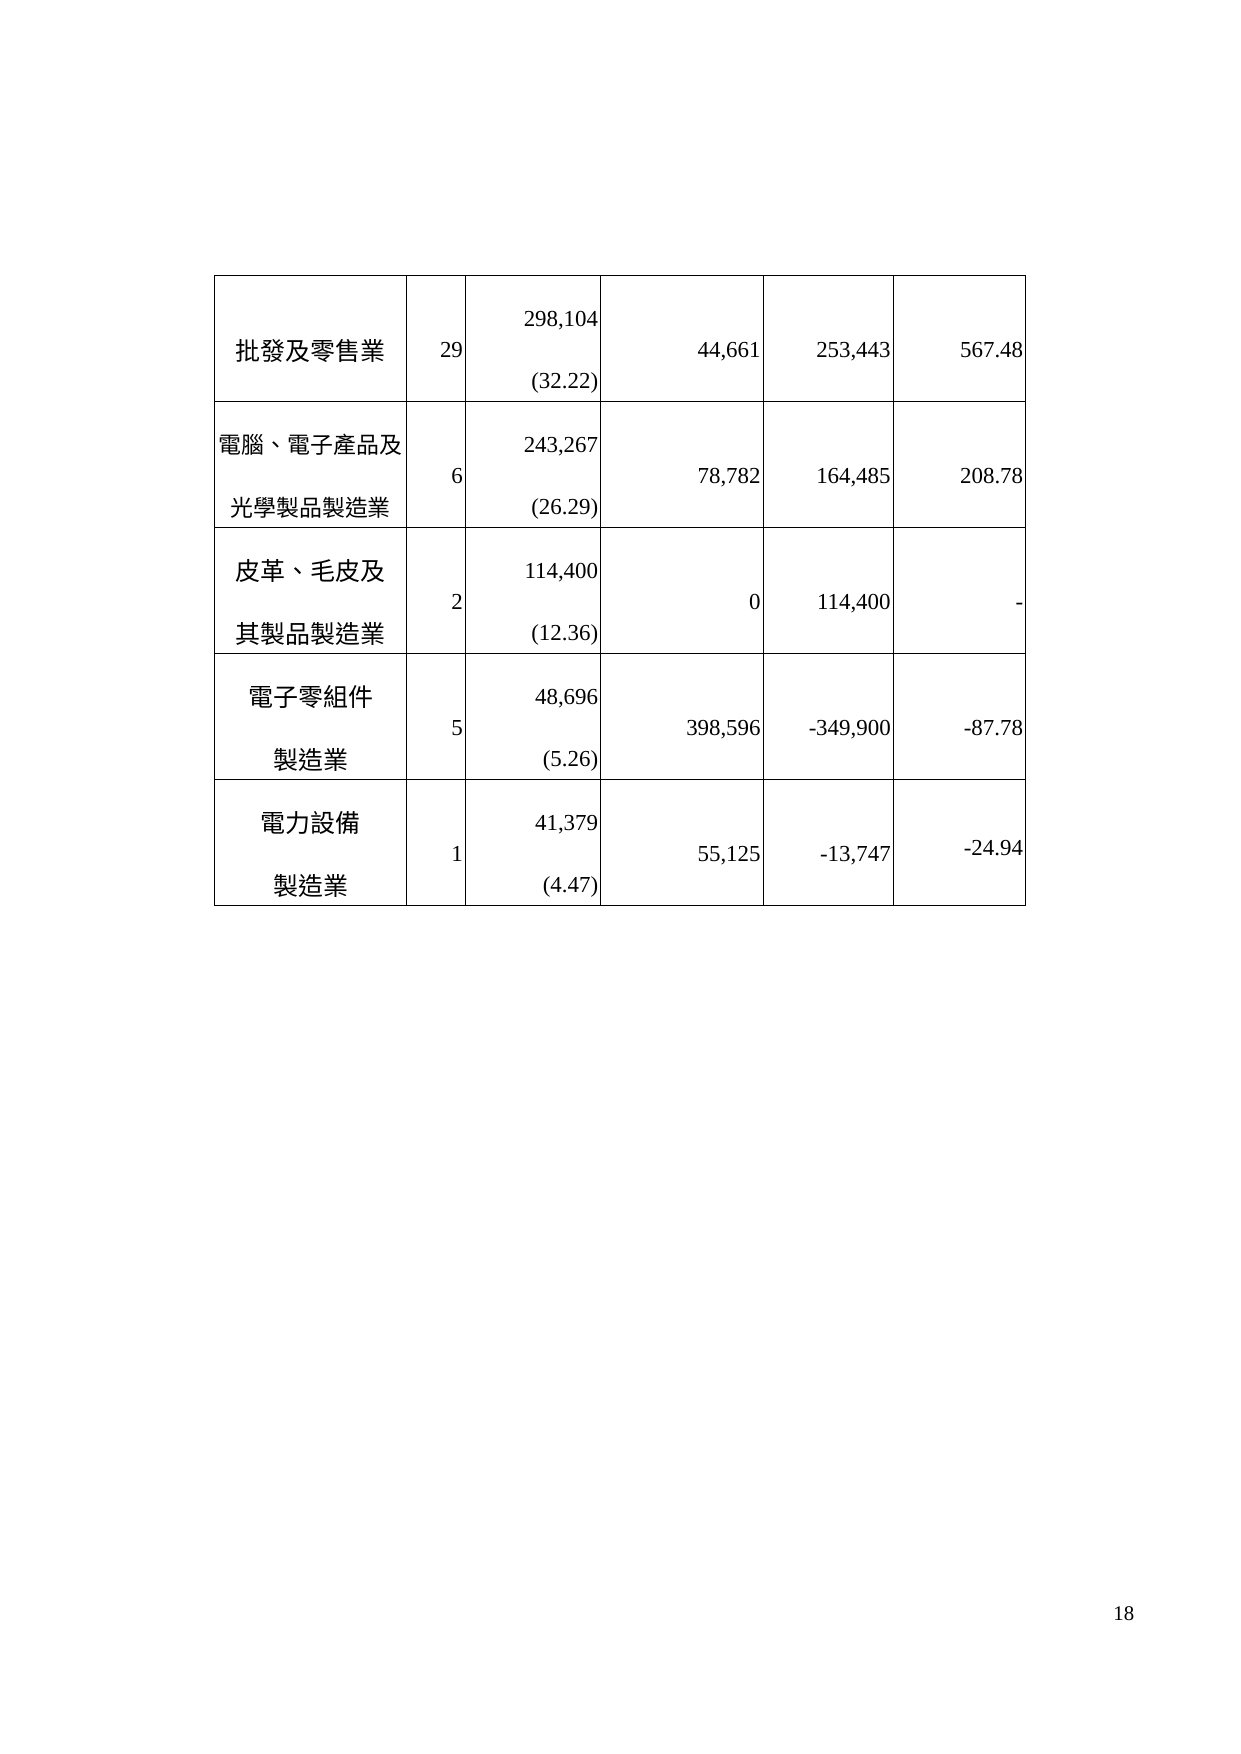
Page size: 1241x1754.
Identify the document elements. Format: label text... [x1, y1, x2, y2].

table_cell 48,696 (5.26) [466, 654, 600, 779]
table_cell 208.78 [894, 402, 1025, 527]
table_cell 29 [407, 276, 465, 401]
table_cell 電子零組件 製造業 [215, 654, 406, 779]
table_cell 電腦、電子產品及光學製品製造業 [215, 402, 406, 527]
table_cell 皮革、毛皮及 其製品製造業 [215, 528, 406, 653]
table_cell 243,267 (26.29) [466, 402, 600, 527]
table_cell 567.48 [894, 276, 1025, 401]
table_cell -13,747 [764, 780, 893, 905]
table_cell 55,125 [601, 780, 763, 905]
table_cell 164,485 [764, 402, 893, 527]
table_cell 2 [407, 528, 465, 653]
table_cell 6 [407, 402, 465, 527]
table_cell 114,400 (12.36) [466, 528, 600, 653]
table_cell 1 [407, 780, 465, 905]
table_cell 298,104 (32.22) [466, 276, 600, 401]
table_cell 253,443 [764, 276, 893, 401]
table_cell 44,661 [601, 276, 763, 401]
table_cell -24.94 [894, 780, 1025, 905]
table_cell 114,400 [764, 528, 893, 653]
table_cell 398,596 [601, 654, 763, 779]
table_cell 5 [407, 654, 465, 779]
table_cell -349,900 [764, 654, 893, 779]
table_cell - [894, 528, 1025, 653]
table_cell 41,379 (4.47) [466, 780, 600, 905]
table_cell -87.78 [894, 654, 1025, 779]
table_cell 電力設備 製造業 [215, 780, 406, 905]
table_cell 批發及零售業 [215, 276, 406, 401]
table_cell 0 [601, 528, 763, 653]
table_cell 78,782 [601, 402, 763, 527]
